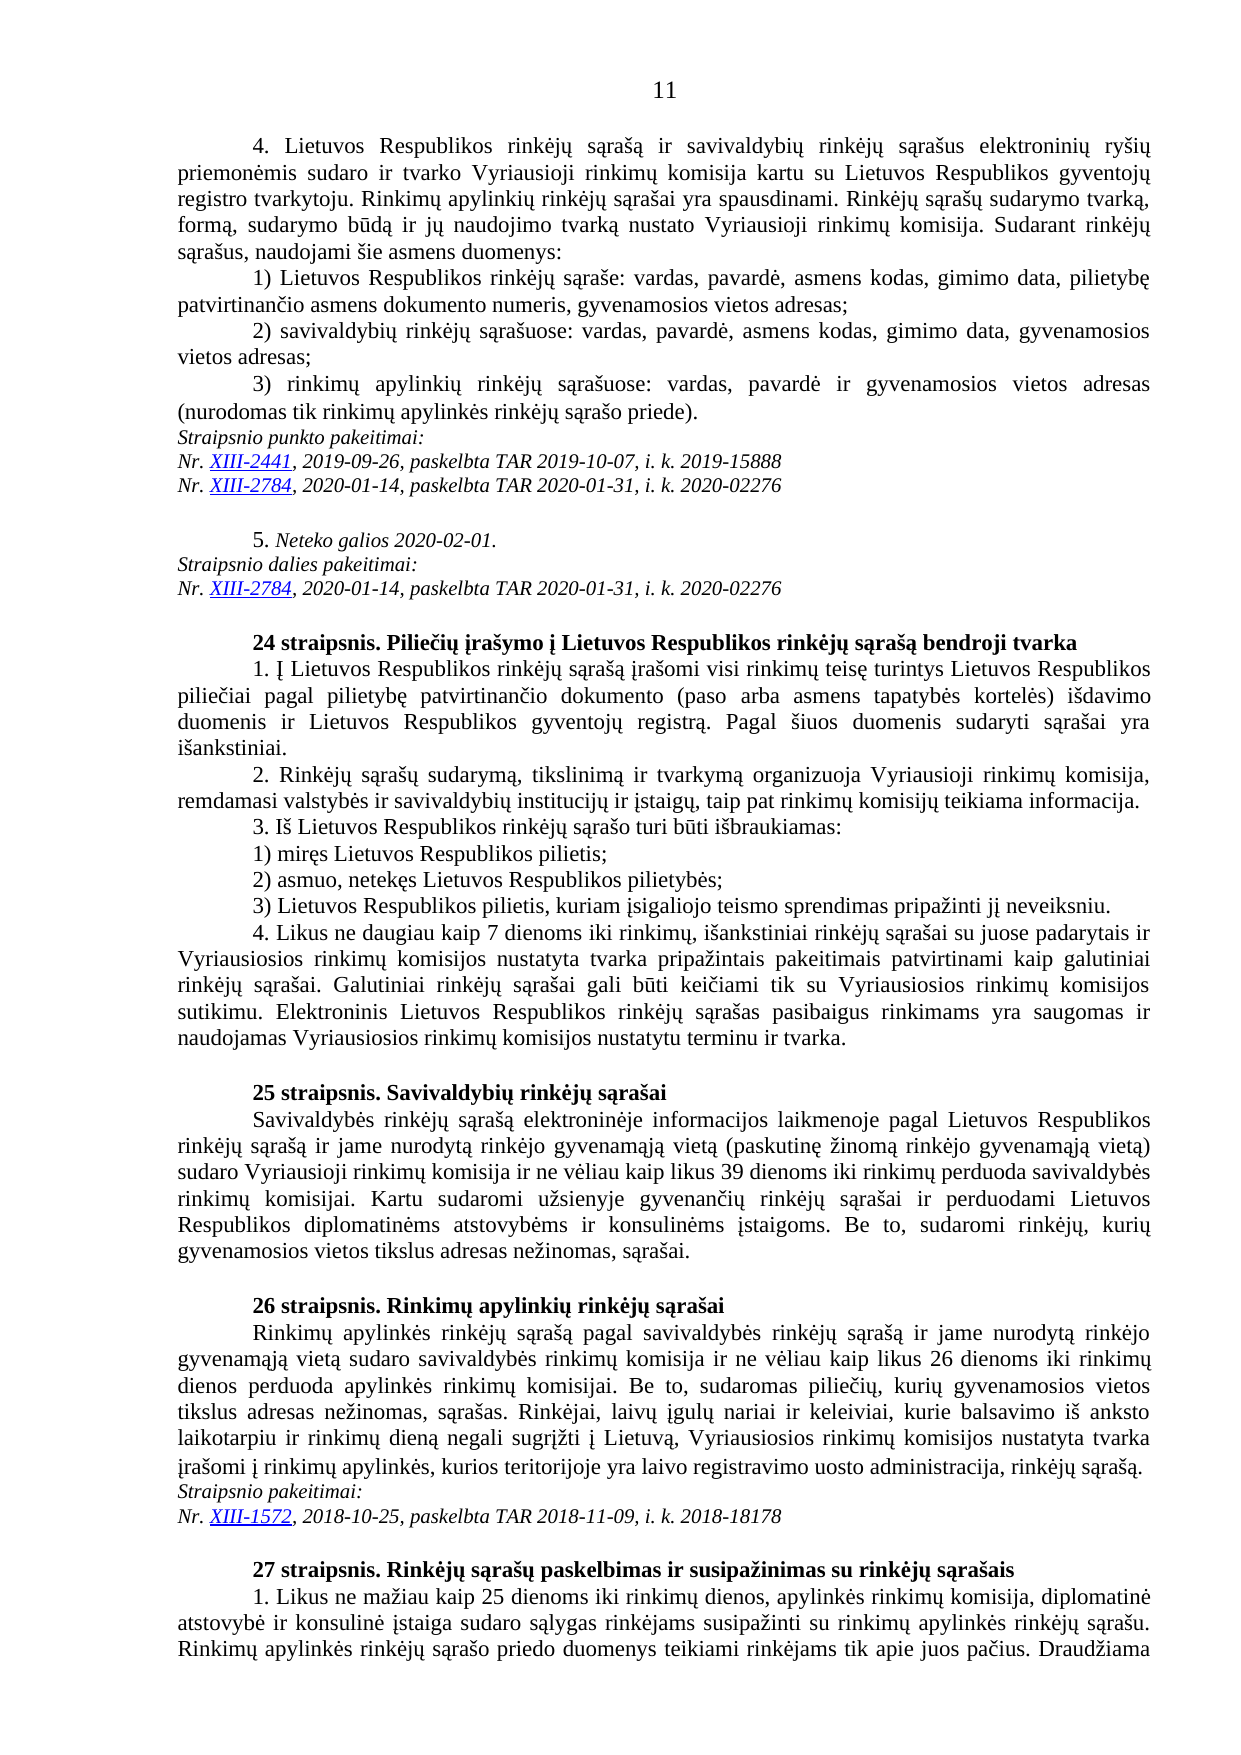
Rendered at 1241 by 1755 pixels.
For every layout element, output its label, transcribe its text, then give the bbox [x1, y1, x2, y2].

text 3) rinkimų apylinkių rinkėjų sąrašuose: vardas, pavardė ir gyvenamosios vietos adresas (nurodomas tik rinkimų apylinkės rinkėjų sąrašo priede). [177, 370, 1152, 425]
text Straipsnio dalies pakeitimai: [177, 552, 1152, 576]
text 2. Rinkėjų sąrašų sudarymą, tikslinimą ir tvarkymą organizuoja Vyriausioji rinkimų komisija, remdamasi valstybės ir savivaldybių institucijų ir įstaigų, taip pat rinkimų komisijų teikiama informacija. [177, 761, 1152, 813]
text 27 straipsnis. Rinkėjų sąrašų paskelbimas ir susipažinimas su rinkėjų sąrašais [177, 1556, 1152, 1583]
text 1. Likus ne mažiau kaip 25 dienoms iki rinkimų dienos, apylinkės rinkimų komisija, diplomatinė atstovybė ir konsulinė įstaiga sudaro sąlygas rinkėjams susipažinti su rinkimų apylinkės rinkėjų sąrašu. Rinkimų apylinkės rinkėjų sąrašo priedo duomenys teikiami rinkėjams tik apie juos pačius. Draudžiama [177, 1583, 1152, 1662]
text 4. Likus ne daugiau kaip 7 dienoms iki rinkimų, išankstiniai rinkėjų sąrašai su juose padarytais ir Vyriausiosios rinkimų komisijos nustatyta tvarka pripažintais pakeitimais patvirtinami kaip galutiniai rinkėjų sąrašai. Galutiniai rinkėjų sąrašai gali būti keičiami tik su Vyriausiosios rinkimų komisijos sutikimu. Elektroninis Lietuvos Respublikos rinkėjų sąrašas pasibaigus rinkimams yra saugomas ir naudojamas Vyriausiosios rinkimų komisijos nustatytu terminu ir tvarka. [177, 919, 1152, 1051]
text 1) Lietuvos Respublikos rinkėjų sąraše: vardas, pavardė, asmens kodas, gimimo data, pilietybę patvirtinančio asmens dokumento numeris, gyvenamosios vietos adresas; [177, 264, 1152, 317]
text 1. Į Lietuvos Respublikos rinkėjų sąrašą įrašomi visi rinkimų teisę turintys Lietuvos Respublikos piliečiai pagal pilietybę patvirtinančio dokumento (paso arba asmens tapatybės kortelės) išdavimo duomenis ir Lietuvos Respublikos gyventojų registrą. Pagal šiuos duomenis sudaryti sąrašai yra išankstiniai. [177, 655, 1152, 761]
text 24 straipsnis. Piliečių įrašymo į Lietuvos Respublikos rinkėjų sąrašą bendroji tvarka [252, 629, 1152, 655]
text 3) Lietuvos Respublikos pilietis, kuriam įsigaliojo teismo sprendimas pripažinti jį neveiksniu. [177, 892, 1152, 919]
text 26 straipsnis. Rinkimų apylinkių rinkėjų sąrašai [177, 1293, 1152, 1319]
text 1) miręs Lietuvos Respublikos pilietis; [177, 840, 1152, 866]
text Nr. XIII-2784, 2020-01-14, paskelbta TAR 2020-01-31, i. k. 2020-02276 [177, 576, 1152, 600]
text Rinkimų apylinkės rinkėjų sąrašą pagal savivaldybės rinkėjų sąrašą ir jame nurodytą rinkėjo gyvenamąją vietą sudaro savivaldybės rinkimų komisija ir ne vėliau kaip likus 26 dienoms iki rinkimų dienos perduoda apylinkės rinkimų komisijai. Be to, sudaromas piliečių, kurių gyvenamosios vietos tikslus adresas nežinomas, sąrašas. Rinkėjai, laivų įgulų nariai ir keleiviai, kurie balsavimo iš anksto laikotarpiu ir rinkimų dieną negali sugrįžti į Lietuvą, Vyriausiosios rinkimų komisijos nustatyta tvarka įrašomi į rinkimų apylinkės, kurios teritorijoje yra laivo registravimo uosto administracija, rinkėjų sąrašą. [177, 1319, 1152, 1479]
text Nr. XIII-2441, 2019-09-26, paskelbta TAR 2019-10-07, i. k. 2019-15888 [177, 449, 1152, 473]
text Straipsnio pakeitimai: [177, 1479, 1152, 1503]
text 2) asmuo, netekęs Lietuvos Respublikos pilietybės; [177, 866, 1152, 892]
text 2) savivaldybių rinkėjų sąrašuose: vardas, pavardė, asmens kodas, gimimo data, gyvenamosios vietos adresas; [177, 317, 1152, 370]
text 3. Iš Lietuvos Respublikos rinkėjų sąrašo turi būti išbraukiamas: [177, 813, 1152, 840]
text Straipsnio punkto pakeitimai: [177, 425, 1152, 449]
text 4. Lietuvos Respublikos rinkėjų sąrašą ir savivaldybių rinkėjų sąrašus elektroninių ryšių priemonėmis sudaro ir tvarko Vyriausioji rinkimų komisija kartu su Lietuvos Respublikos gyventojų registro tvarkytoju. Rinkimų apylinkių rinkėjų sąrašai yra spausdinami. Rinkėjų sąrašų sudarymo tvarką, formą, sudarymo būdą ir jų naudojimo tvarką nustato Vyriausioji rinkimų komisija. Sudarant rinkėjų sąrašus, naudojami šie asmens duomenys: [177, 132, 1152, 264]
text 25 straipsnis. Savivaldybių rinkėjų sąrašai [177, 1079, 1152, 1106]
text Nr. XIII-1572, 2018-10-25, paskelbta TAR 2018-11-09, i. k. 2018-18178 [177, 1503, 1152, 1528]
text Nr. XIII-2784, 2020-01-14, paskelbta TAR 2020-01-31, i. k. 2020-02276 [177, 473, 1152, 497]
text 5. Neteko galios 2020-02-01. [177, 526, 1152, 552]
text Savivaldybės rinkėjų sąrašą elektroninėje informacijos laikmenoje pagal Lietuvos Respublikos rinkėjų sąrašą ir jame nurodytą rinkėjo gyvenamąją vietą (paskutinę žinomą rinkėjo gyvenamąją vietą) sudaro Vyriausioji rinkimų komisija ir ne vėliau kaip likus 39 dienoms iki rinkimų perduoda savivaldybės rinkimų komisijai. Kartu sudaromi užsienyje gyvenančių rinkėjų sąrašai ir perduodami Lietuvos Respublikos diplomatinėms atstovybėms ir konsulinėms įstaigoms. Be to, sudaromi rinkėjų, kurių gyvenamosios vietos tikslus adresas nežinomas, sąrašai. [177, 1106, 1152, 1264]
